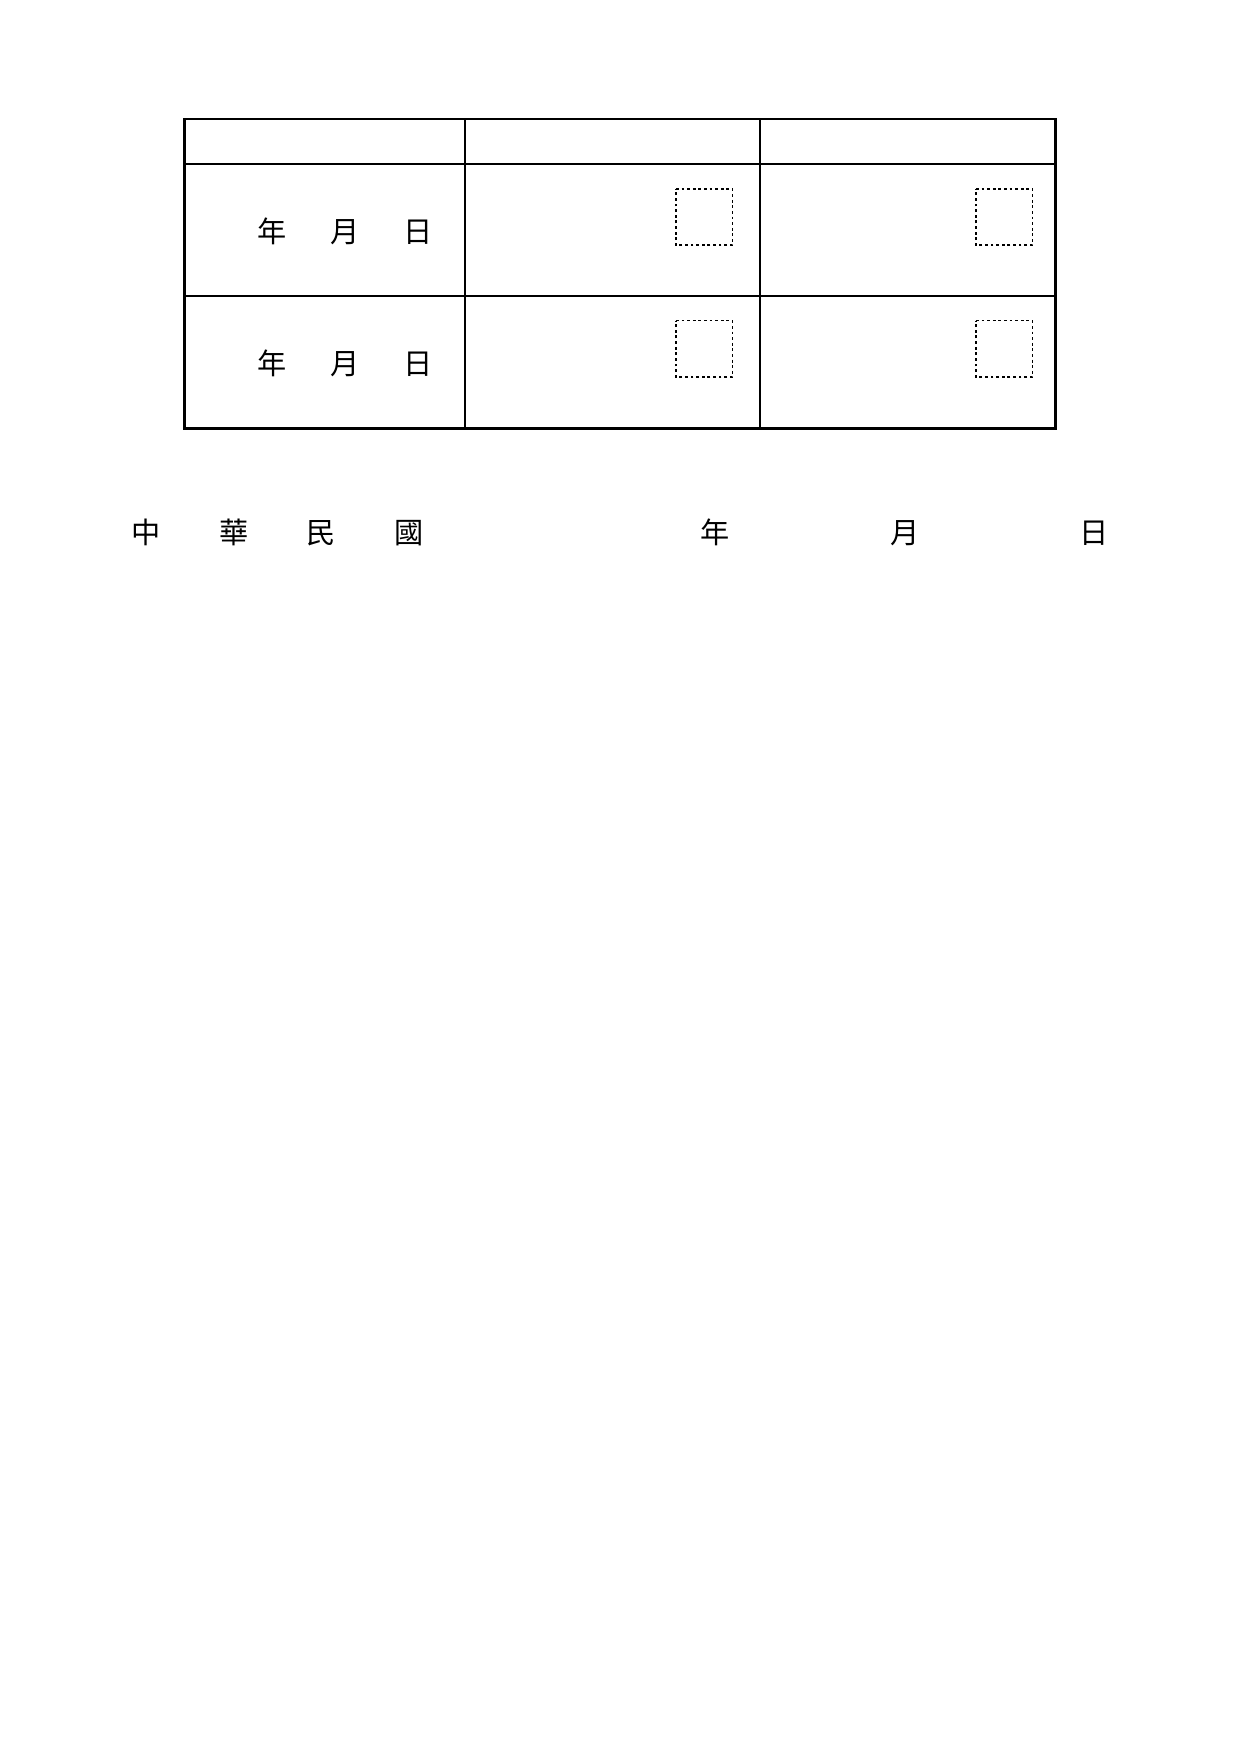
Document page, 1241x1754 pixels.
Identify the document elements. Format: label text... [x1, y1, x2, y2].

table_cell [466, 297, 759, 427]
table_cell 年 月 日 [186, 297, 464, 427]
table_cell [466, 120, 759, 163]
table_cell [186, 120, 464, 163]
table_cell [466, 165, 759, 295]
table_cell [761, 297, 1054, 427]
text 中 華 民 國 年 月 日 [118, 509, 1122, 552]
table_cell 年 月 日 [186, 165, 464, 295]
table_cell [761, 165, 1054, 295]
table_cell [761, 120, 1054, 163]
